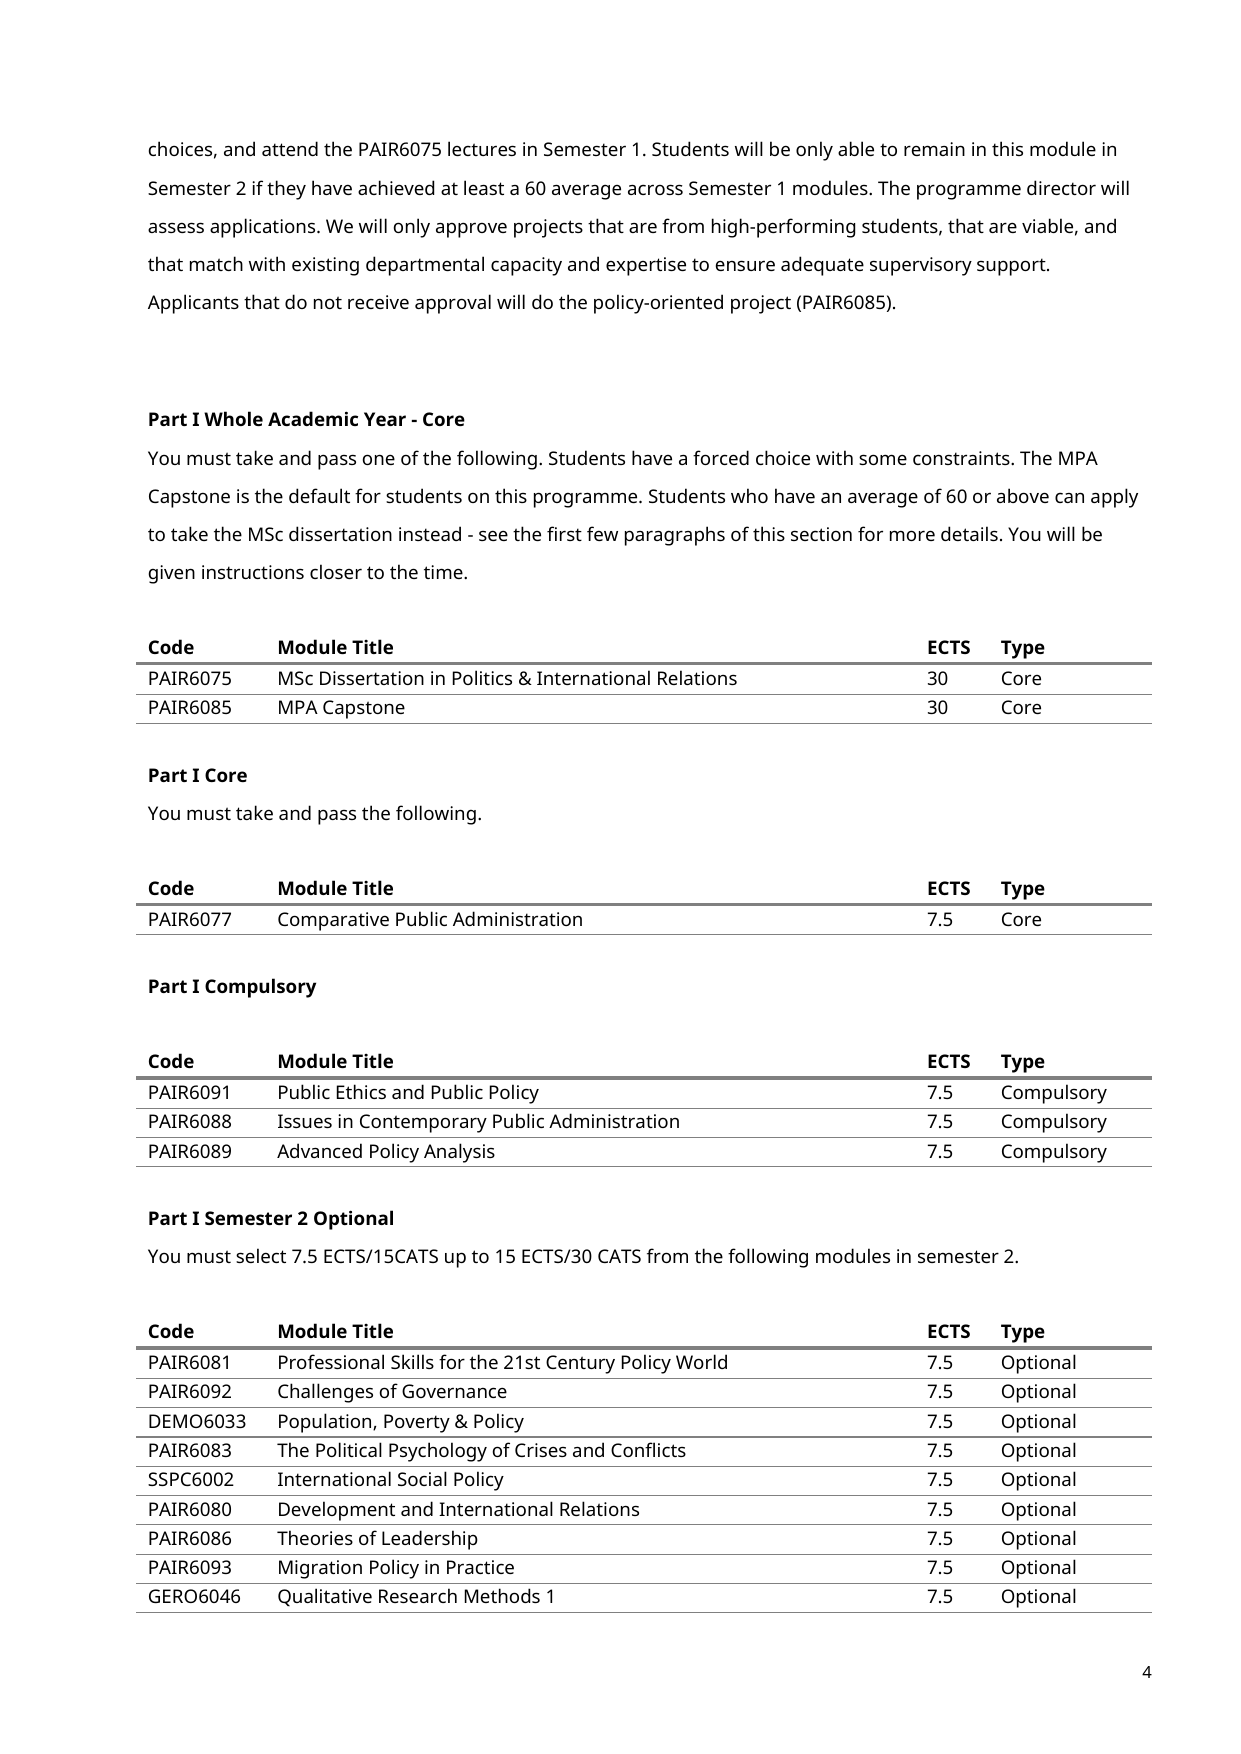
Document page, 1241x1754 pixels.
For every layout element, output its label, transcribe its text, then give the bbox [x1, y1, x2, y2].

table_cell 30 [916, 665, 989, 693]
table_cell PAIR6086 [136, 1525, 266, 1553]
table_cell Optional [989, 1555, 1152, 1583]
table_cell Type [989, 1318, 1152, 1346]
table_cell PAIR6075 [136, 665, 266, 693]
table_cell Public Ethics and Public Policy [266, 1080, 916, 1108]
table_cell Part I Compulsory [136, 935, 1152, 1048]
table_cell ECTS [916, 1318, 989, 1346]
table_cell 7.5 [916, 1584, 989, 1612]
table_cell Part I Semester 2 Optional You must select 7.5 ECTS/15CATS up to 15 ECTS/30 CATS from the following modules in semester 2. [136, 1167, 1152, 1318]
table_cell GERO6046 [136, 1584, 266, 1612]
table_cell 30 [916, 695, 989, 723]
table_cell SSPC6002 [136, 1467, 266, 1495]
table_cell 7.5 [916, 1379, 989, 1407]
table_cell Module Title [266, 1318, 916, 1346]
table_cell Code [136, 634, 266, 662]
table_cell ECTS [916, 1048, 989, 1076]
table_cell 7.5 [916, 1109, 989, 1137]
table_cell Challenges of Governance [266, 1379, 916, 1407]
table_cell Professional Skills for the 21st Century Policy World [266, 1350, 916, 1378]
table_cell ECTS [916, 634, 989, 662]
table_cell Compulsory [989, 1109, 1152, 1137]
table_cell Optional [989, 1438, 1152, 1466]
table_cell Compulsory [989, 1138, 1152, 1166]
table_header choices, and attend the PAIR6075 lectures in Semester 1. Students will be only able to remain in this module in Semester 2 if they have achieved at least a 60 average across Semester 1 modules. The programme director will assess applications. We will only approve projects that are from high-performing students, that are viable, and that match with existing departmental capacity and expertise to ensure adequate supervisory support. Applicants that do not receive approval will do the policy-oriented project (PAIR6085). [136, 137, 1152, 368]
table_cell PAIR6085 [136, 695, 266, 723]
table_cell Comparative Public Administration [266, 906, 916, 934]
table_cell Population, Poverty & Policy [266, 1408, 916, 1436]
table_cell Optional [989, 1525, 1152, 1553]
table_cell PAIR6080 [136, 1496, 266, 1524]
table_cell 7.5 [916, 1467, 989, 1495]
table_cell MPA Capstone [266, 695, 916, 723]
table_cell PAIR6081 [136, 1350, 266, 1378]
table_cell International Social Policy [266, 1467, 916, 1495]
table_cell PAIR6092 [136, 1379, 266, 1407]
table_cell 7.5 [916, 1408, 989, 1436]
table_cell Type [989, 875, 1152, 903]
table_cell 7.5 [916, 1496, 989, 1524]
table_cell Core [989, 665, 1152, 693]
table_cell The Political Psychology of Crises and Conflicts [266, 1438, 916, 1466]
table_cell Development and International Relations [266, 1496, 916, 1524]
table_cell Optional [989, 1379, 1152, 1407]
table_cell Code [136, 875, 266, 903]
table_cell ECTS [916, 875, 989, 903]
table_cell Module Title [266, 634, 916, 662]
table_cell Optional [989, 1496, 1152, 1524]
table_cell Migration Policy in Practice [266, 1555, 916, 1583]
table_cell Core [989, 695, 1152, 723]
table_cell Optional [989, 1467, 1152, 1495]
table_cell 7.5 [916, 1080, 989, 1108]
table_cell Module Title [266, 875, 916, 903]
table_cell Advanced Policy Analysis [266, 1138, 916, 1166]
table_cell Compulsory [989, 1080, 1152, 1108]
table_cell 7.5 [916, 1525, 989, 1553]
table_cell 7.5 [916, 1138, 989, 1166]
table_cell Part I Core You must take and pass the following. [136, 724, 1152, 875]
table_cell 7.5 [916, 1555, 989, 1583]
table_cell Core [989, 906, 1152, 934]
table_cell PAIR6093 [136, 1555, 266, 1583]
table_cell DEMO6033 [136, 1408, 266, 1436]
table_cell 7.5 [916, 1350, 989, 1378]
table_cell Module Title [266, 1048, 916, 1076]
table_cell MSc Dissertation in Politics & International Relations [266, 665, 916, 693]
table_cell Optional [989, 1584, 1152, 1612]
table_cell Part I Whole Academic Year - Core You must take and pass one of the following. Students have a forced choice with some constraints. The MPA Capstone is the default for students on this programme. Students who have an average of 60 or above can apply to take the MSc dissertation instead - see the first few paragraphs of this section for more details. You will be given instructions closer to the time. [136, 368, 1152, 634]
table_cell Optional [989, 1350, 1152, 1378]
table_cell 7.5 [916, 1438, 989, 1466]
table_cell Type [989, 634, 1152, 662]
table_cell Issues in Contemporary Public Administration [266, 1109, 916, 1137]
table_cell PAIR6088 [136, 1109, 266, 1137]
table_cell Code [136, 1048, 266, 1076]
table_cell PAIR6083 [136, 1438, 266, 1466]
table_cell Optional [989, 1408, 1152, 1436]
table_cell PAIR6077 [136, 906, 266, 934]
table_cell Theories of Leadership [266, 1525, 916, 1553]
table_cell PAIR6089 [136, 1138, 266, 1166]
table_cell Type [989, 1048, 1152, 1076]
table_cell 7.5 [916, 906, 989, 934]
table_cell Qualitative Research Methods 1 [266, 1584, 916, 1612]
table_cell Code [136, 1318, 266, 1346]
table_cell PAIR6091 [136, 1080, 266, 1108]
